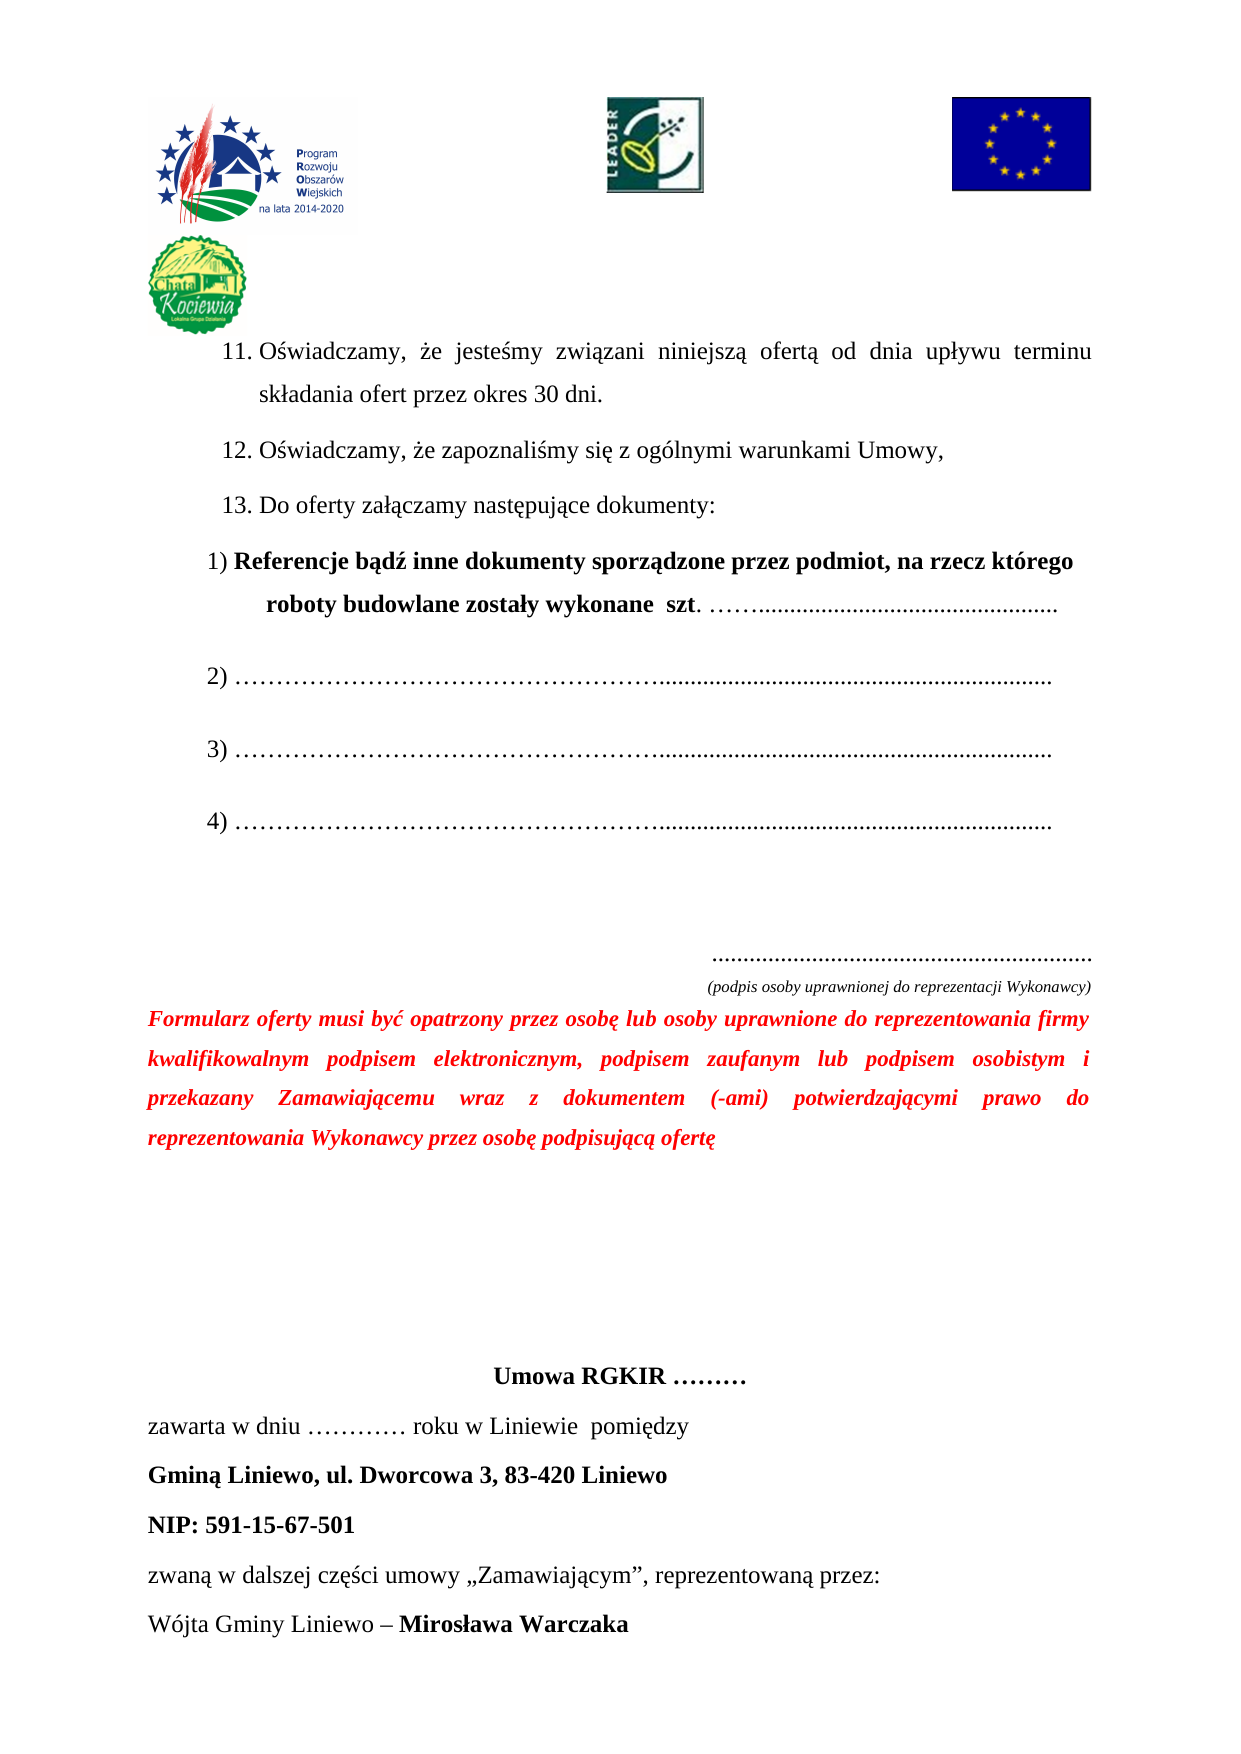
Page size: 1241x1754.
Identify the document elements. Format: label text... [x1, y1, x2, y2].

text NIP: 591-15-67-501 [148, 1510, 1093, 1539]
text Wójta Gminy Liniewo – Mirosława Warczaka [148, 1609, 1093, 1638]
list Do oferty załączamy następujące dokumenty: [221, 490, 1093, 519]
text ............................................................. (podpis osoby uprawnionej do reprezentacji Wykonawcy) [148, 938, 1093, 996]
text Umowa RGKIR ……… [148, 1361, 1093, 1390]
text zawarta w dniu ………… roku w Liniewie pomiędzy [148, 1411, 1093, 1440]
text 1) Referencje bądź inne dokumenty sporządzone przez podmiot, na rzecz którego roboty budowlane zostały wykonane szt. ……................................................ [207, 546, 1093, 618]
text 4) ……………………………………………............................................................... [207, 806, 1093, 835]
text zwaną w dalszej części umowy „Zamawiającym”, reprezentowaną przez: [148, 1560, 1093, 1588]
text 3) ……………………………………………............................................................... [207, 734, 1093, 762]
text Gminą Liniewo, ul. Dworcowa 3, 83-420 Liniewo [148, 1461, 1093, 1489]
list Oświadczamy, że jesteśmy związani niniejszą ofertą od dnia upływu terminu składania ofert przez okres 30 dni. [221, 336, 1093, 408]
list Oświadczamy, że zapoznaliśmy się z ogólnymi warunkami Umowy, [221, 435, 1093, 463]
text 2) ……………………………………………............................................................... [207, 661, 1093, 690]
text Formularz oferty musi być opatrzony przez osobę lub osoby uprawnione do reprezentowania firmy kwalifikowalnym podpisem elektronicznym, podpisem zaufanym lub podpisem osobistym i przekazany Zamawiającemu wraz z dokumentem (-ami) potwierdzającymi prawo do reprezentowania Wykonawcy przez osobę podpisującą ofertę [148, 1005, 1093, 1150]
